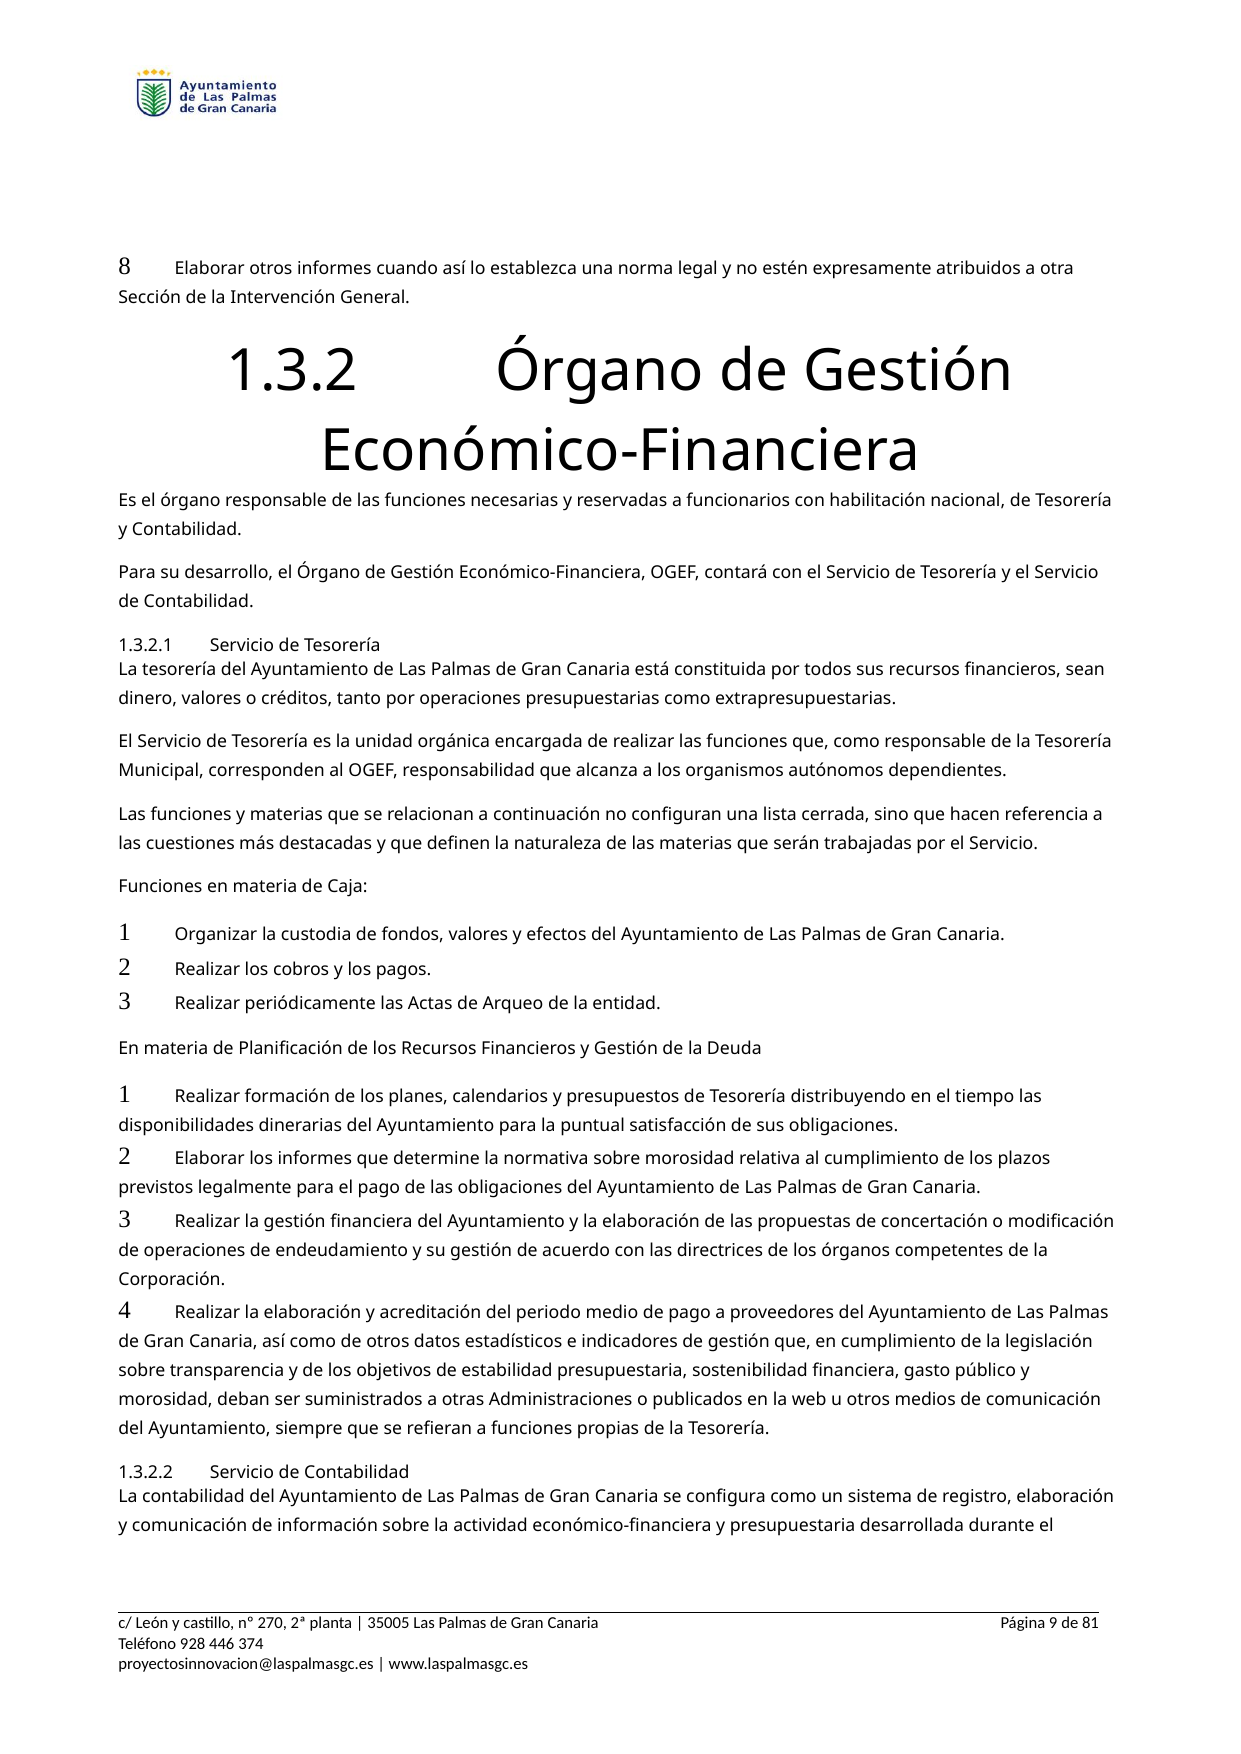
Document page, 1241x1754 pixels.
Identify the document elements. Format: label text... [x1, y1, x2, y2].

subtitle 1.3.2.2 Servicio de Contabilidad [118, 1459, 1122, 1483]
picture [118, 65, 336, 144]
text Funciones en materia de Caja: [118, 874, 1122, 898]
list Realizar los cobros y los pagos. [118, 952, 1122, 981]
list Organizar la custodia de fondos, valores y efectos del Ayuntamiento de Las Palmas de Gran Canaria. [118, 917, 1122, 946]
text La contabilidad del Ayuntamiento de Las Palmas de Gran Canaria se configura como un sistema de registro, elaboración y comunicación de información sobre la actividad económico-financiera y presupuestaria desarrollada durante el [118, 1483, 1122, 1537]
list Elaborar otros informes cuando así lo establezca una norma legal y no estén expresamente atribuidos a otra Sección de la Intervención General. [118, 251, 1122, 309]
subtitle 1.3.2.1 Servicio de Tesorería [118, 632, 1122, 656]
list Realizar formación de los planes, calendarios y presupuestos de Tesorería distribuyendo en el tiempo las disponibilidades dinerarias del Ayuntamiento para la puntual satisfacción de sus obligaciones. [118, 1079, 1122, 1137]
text En materia de Planificación de los Recursos Financieros y Gestión de la Deuda [118, 1035, 1122, 1059]
text Las funciones y materias que se relacionan a continuación no configuran una lista cerrada, sino que hacen referencia a las cuestiones más destacadas y que definen la naturaleza de las materias que serán trabajadas por el Servicio. [118, 801, 1122, 854]
text El Servicio de Tesorería es la unidad orgánica encargada de realizar las funciones que, como responsable de la Tesorería Municipal, corresponden al OGEF, responsabilidad que alcanza a los organismos autónomos dependientes. [118, 729, 1122, 782]
list Elaborar los informes que determine la normativa sobre morosidad relativa al cumplimiento de los plazos previstos legalmente para el pago de las obligaciones del Ayuntamiento de Las Palmas de Gran Canaria. [118, 1141, 1122, 1199]
list Realizar periódicamente las Actas de Arqueo de la entidad. [118, 986, 1122, 1015]
list Realizar la gestión financiera del Ayuntamiento y la elaboración de las propuestas de concertación o modificación de operaciones de endeudamiento y su gestión de acuerdo con las directrices de los órganos competentes de la Corporación. [118, 1204, 1122, 1291]
subtitle 1.3.2 Órgano de Gestión Económico-Financiera [118, 328, 1122, 487]
text La tesorería del Ayuntamiento de Las Palmas de Gran Canaria está constituida por todos sus recursos financieros, sean dinero, valores o créditos, tanto por operaciones presupuestarias como extrapresupuestarias. [118, 656, 1122, 709]
text Para su desarrollo, el Órgano de Gestión Económico-Financiera, OGEF, contará con el Servicio de Tesorería y el Servicio de Contabilidad. [118, 559, 1122, 613]
list Realizar la elaboración y acreditación del periodo medio de pago a proveedores del Ayuntamiento de Las Palmas de Gran Canaria, así como de otros datos estadísticos e indicadores de gestión que, en cumplimiento de la legislación sobre transparencia y de los objetivos de estabilidad presupuestaria, sostenibilidad financiera, gasto público y morosidad, deban ser suministrados a otras Administraciones o publicados en la web u otros medios de comunicación del Ayuntamiento, siempre que se refieran a funciones propias de la Tesorería. [118, 1295, 1122, 1440]
text Es el órgano responsable de las funciones necesarias y reservadas a funcionarios con habilitación nacional, de Tesorería y Contabilidad. [118, 487, 1122, 540]
